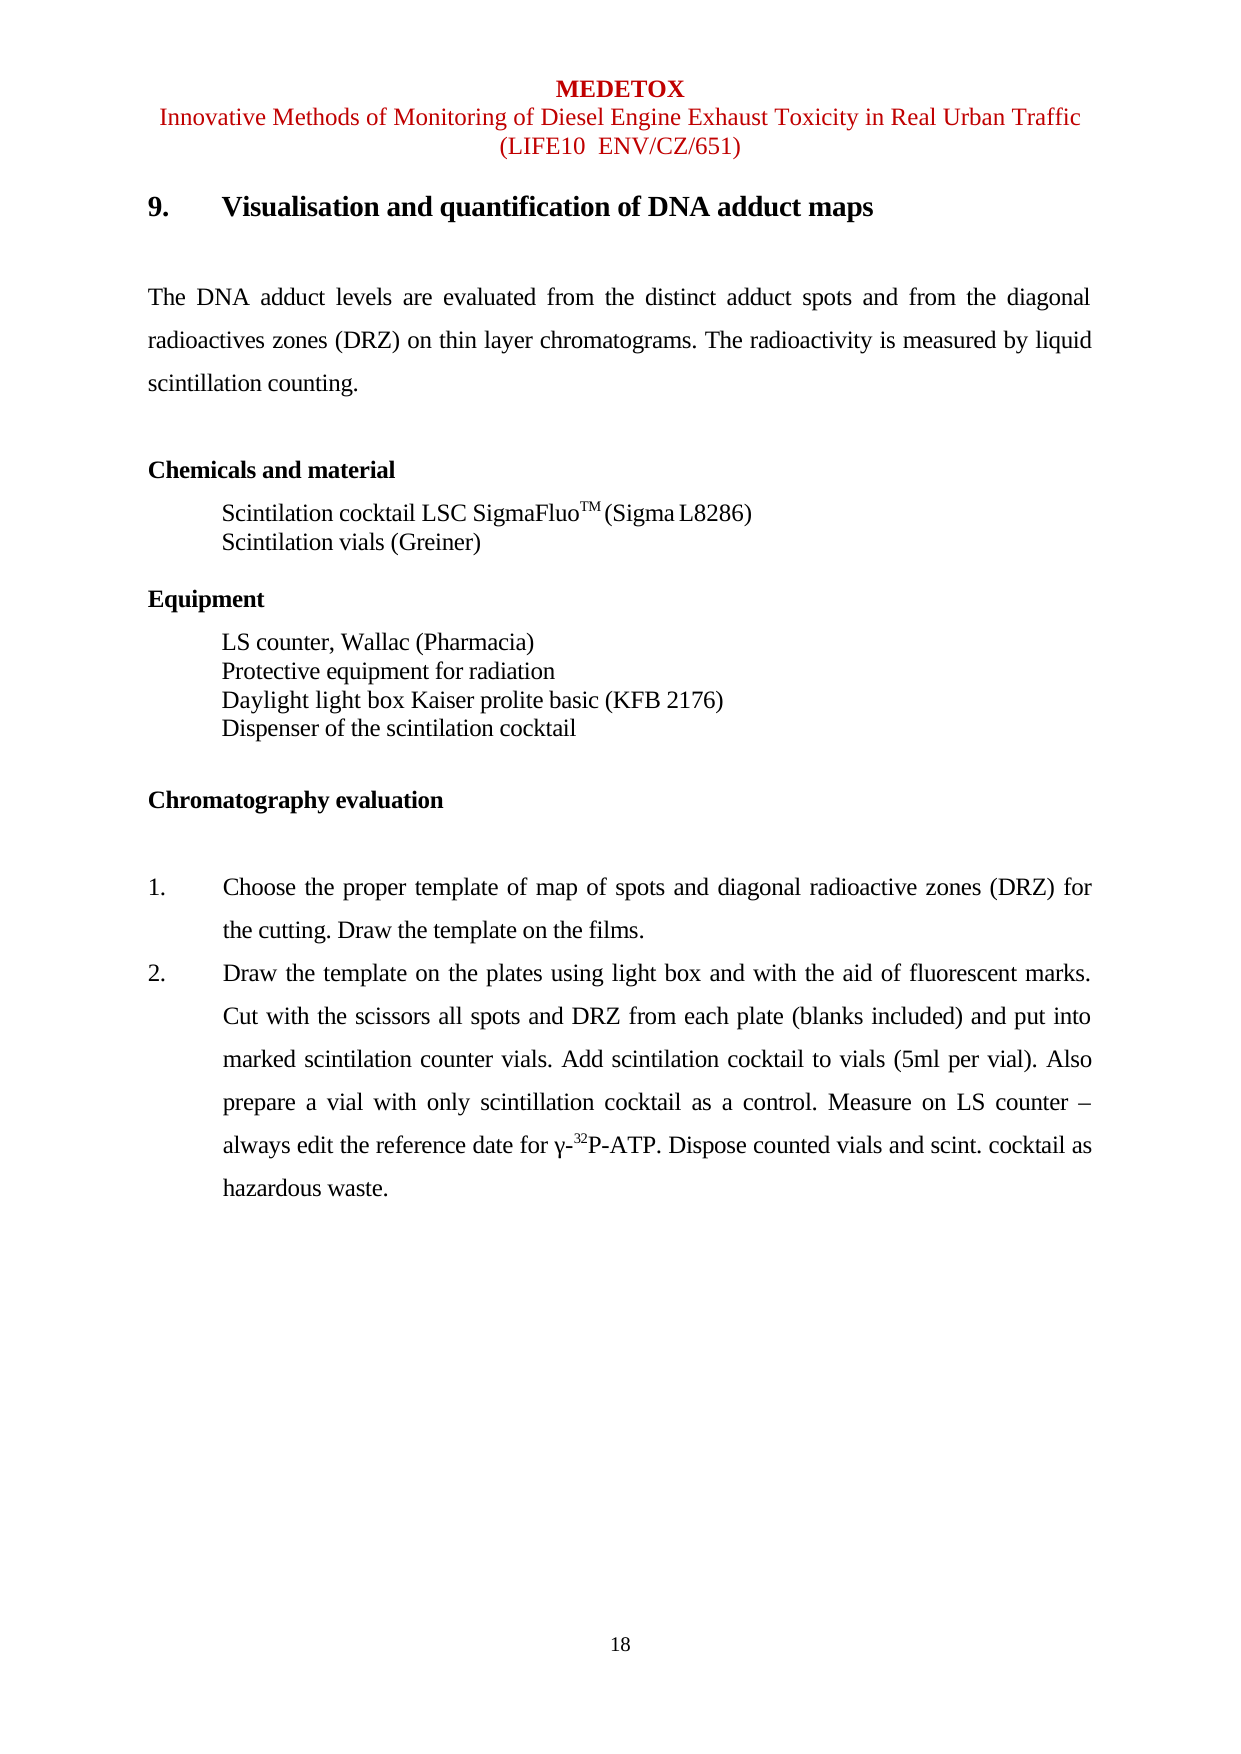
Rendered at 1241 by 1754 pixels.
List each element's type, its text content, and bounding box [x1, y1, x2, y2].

text Scintilation vials (Greiner) [148, 527, 1093, 555]
text 2. Draw the template on the plates using light box and with the aid of fluorescent marks. Cut with the scissors all spots and DRZ from each plate (blanks included) and put into marked scintilation counter vials. Add scintilation cocktail to vials (5ml per vial). Also prepare a vial with only scintillation cocktail as a control. Measure on LS counter – always edit the reference date for γ-32P-ATP. Dispose counted vials and scint. cocktail as hazardous waste. [148, 958, 1093, 1202]
text 1. Choose the proper template of map of spots and diagonal radioactive zones (DRZ) for the cutting. Draw the template on the films. [148, 872, 1093, 943]
text Equipment [148, 584, 1093, 613]
text LS counter, Wallac (Pharmacia) [148, 627, 1093, 656]
text Scintilation cocktail LSC SigmaFluoTM (Sigma L8286) [148, 498, 1093, 527]
text Chromatography evaluation [148, 785, 1093, 814]
text Dispenser of the scintilation cocktail [148, 713, 1093, 742]
text Protective equipment for radiation [148, 656, 1093, 685]
text The DNA adduct levels are evaluated from the distinct adduct spots and from the diagonal radioactives zones (DRZ) on thin layer chromatograms. The radioactivity is measured by liquid scintillation counting. [148, 282, 1093, 397]
text Daylight light box Kaiser prolite basic (KFB 2176) [148, 685, 1093, 713]
text 9. Visualisation and quantification of DNA adduct maps [148, 189, 1093, 222]
text Chemicals and material [148, 455, 1093, 483]
